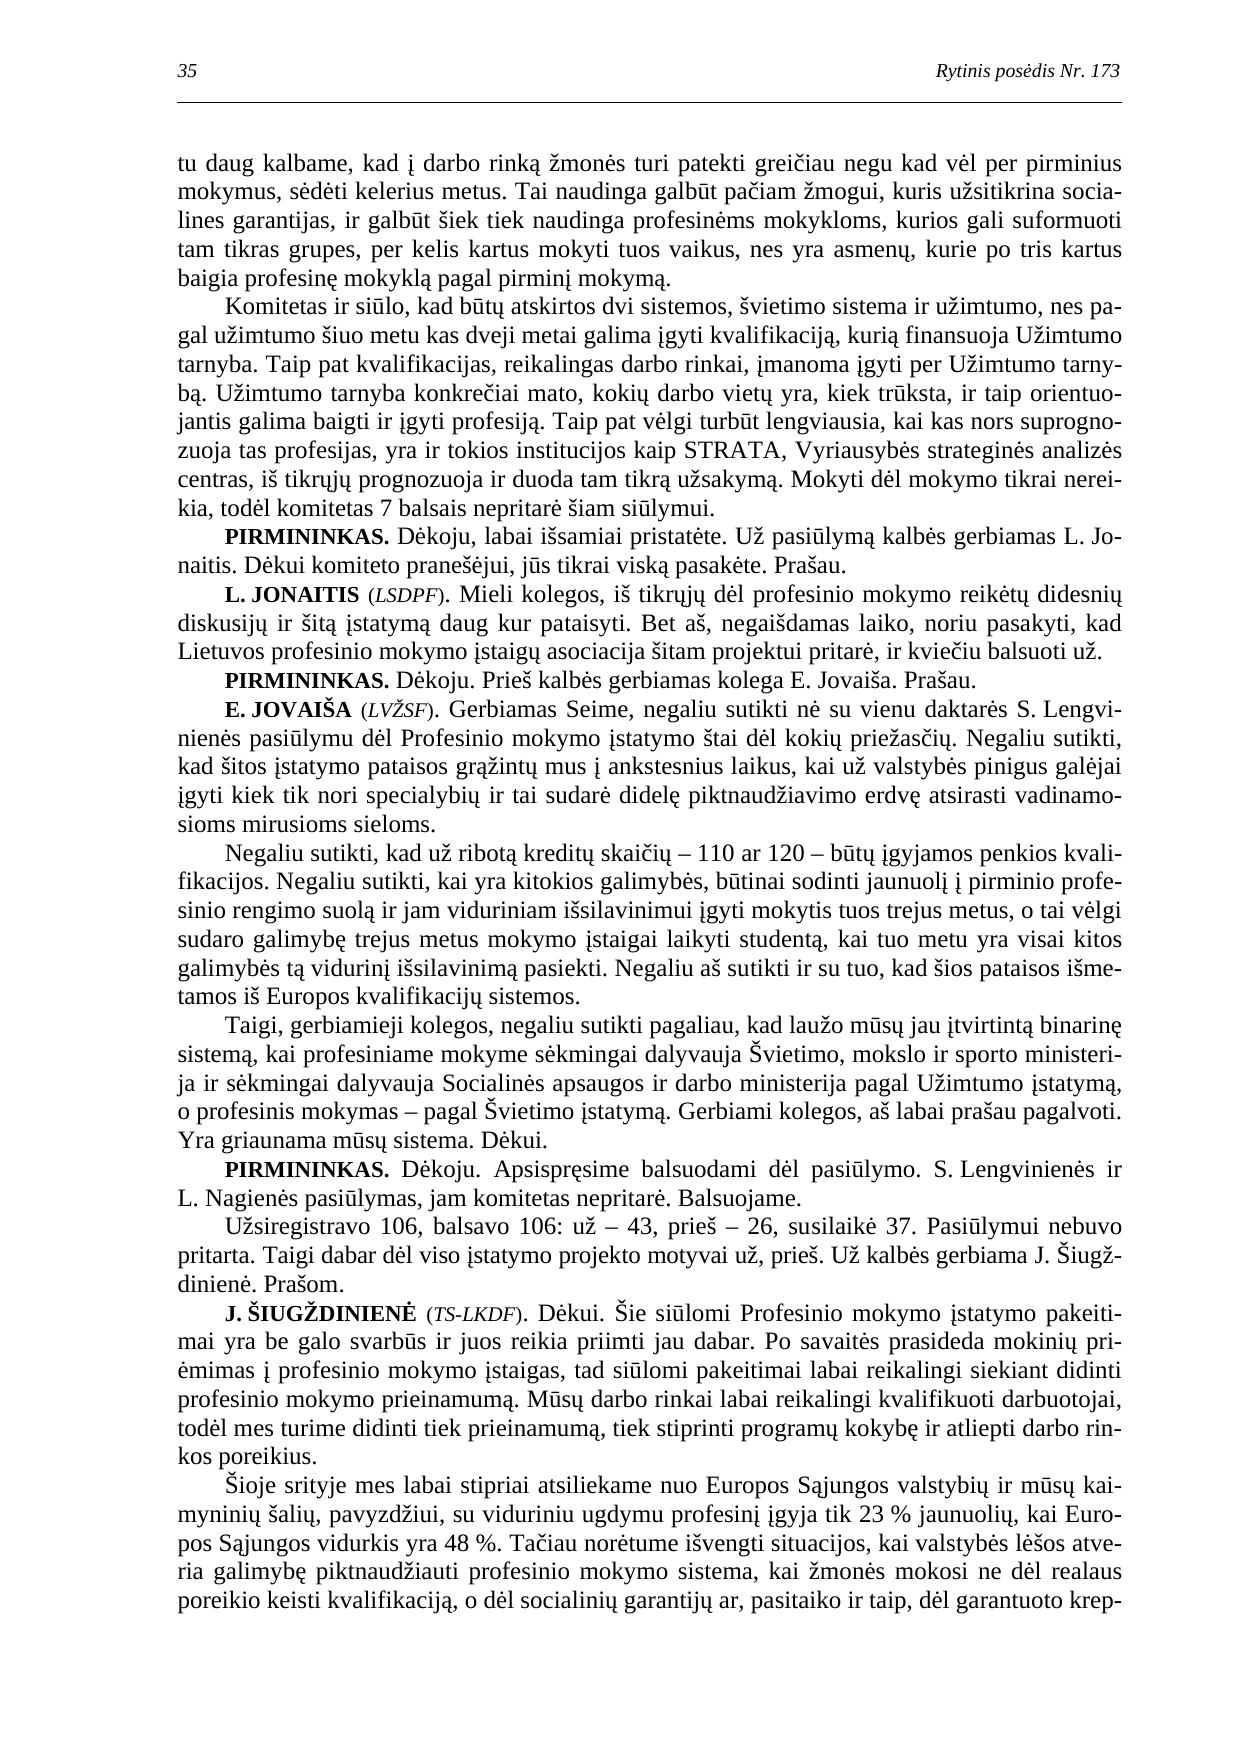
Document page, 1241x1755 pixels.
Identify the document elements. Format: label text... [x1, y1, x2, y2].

text J. ŠIUGŽDINIENĖ (TS-LKDF). Dė­kui. Šie siū­lo­mi Pro­fe­si­nio mo­ky­mo įsta­ty­mo pa­kei­ti­mai yra be ga­lo svar­būs ir juos rei­kia pri­im­ti jau da­bar. Po sa­vai­tės pra­si­de­da mo­ki­nių pri­ėmimas į pro­fe­si­nio mo­ky­mo įstai­gas, tad siū­lo­mi pa­kei­ti­mai la­bai rei­ka­lin­gi sie­kiant di­din­ti pro­fe­si­nio mo­ky­mo pri­ei­na­mu­mą. Mū­sų dar­bo rin­kai la­bai rei­ka­lin­gi kva­li­fi­kuo­ti dar­buo­to­jai, to­dėl mes tu­ri­me di­din­ti tiek pri­ei­na­mu­mą, tiek stip­rin­ti pro­gra­mų ko­ky­bę ir at­liep­ti dar­bo rin­kos po­rei­kius. [177, 1298, 1122, 1470]
text L. JONAITIS (LSDPF). Mie­li ko­le­gos, iš tik­rų­jų dėl pro­fe­si­nio mo­ky­mo rei­kė­tų di­des­nių dis­ku­si­jų ir ši­tą įsta­ty­mą daug kur pa­tai­sy­ti. Bet aš, ne­gaiš­da­mas lai­ko, no­riu pa­sa­ky­ti, kad Lie­tu­vos pro­fe­si­nio mo­ky­mo įstai­gų aso­cia­ci­ja ši­tam pro­jek­tui pri­ta­rė, ir kvie­čiu bal­suo­ti už. [177, 579, 1122, 665]
text Ne­ga­liu su­tik­ti, kad už ri­bo­tą kre­di­tų skai­čių – 110 ar 120 – bū­tų įgy­ja­mos pen­kios kva­li­fi­ka­ci­jos. Ne­ga­liu su­tik­ti, kai yra ki­to­kios ga­li­my­bės, bū­ti­nai so­din­ti jau­nuo­lį į pir­mi­nio pro­fe­si­nio ren­gi­mo suo­lą ir jam vi­du­ri­niam iš­si­la­vi­ni­mui įgy­ti mo­ky­tis tuos tre­jus me­tus, o tai vėl­gi su­da­ro ga­li­my­bę tre­jus me­tus mo­ky­mo įstai­gai lai­ky­ti stu­den­tą, kai tuo me­tu yra vi­sai ki­tos ga­li­my­bės tą vi­du­ri­nį iš­si­la­vi­ni­mą pa­siek­ti. Ne­ga­liu aš su­tik­ti ir su tuo, kad šios pa­tai­sos iš­me­ta­mos iš Eu­ro­pos kva­li­fi­ka­ci­jų sis­te­mos. [177, 838, 1122, 1010]
text PIRMININKAS. Dė­ko­ju, la­bai iš­sa­miai pri­sta­tė­te. Už pa­siū­ly­mą kal­bės ger­bia­mas L. Jo­nai­tis. Dė­kui ko­mi­te­to pra­ne­šė­jui, jūs tik­rai vis­ką pa­sa­kė­te. Pra­šau. [177, 521, 1122, 579]
text Už­si­re­gist­ra­vo 106, bal­sa­vo 106: už – 43, prieš – 26, su­si­lai­kė 37. Pa­siū­ly­mui ne­bu­vo pri­tar­ta. Tai­gi da­bar dėl vi­so įsta­ty­mo pro­jek­to mo­ty­vai už, prieš. Už kal­bės ger­bia­ma J. Šiug­ž­di­nie­nė. Pra­šom. [177, 1211, 1122, 1298]
text PIRMININKAS. Dė­ko­ju. Prieš kal­bės ger­bia­mas ko­le­ga E. Jo­vai­ša. Pra­šau. [177, 665, 1122, 694]
text Tai­gi, ger­bia­mie­ji ko­le­gos, ne­ga­liu su­tik­ti pa­ga­liau, kad lau­žo mū­sų jau įtvir­tin­tą bi­na­ri­nę sis­te­mą, kai pro­fe­si­nia­me mo­ky­me sėk­min­gai da­ly­vau­ja Švie­ti­mo, moks­lo ir spor­to mi­nis­te­ri­ja ir sėk­min­gai da­ly­vau­ja So­cia­li­nės ap­sau­gos ir dar­bo mi­nis­te­ri­ja pa­gal Už­im­tu­mo įsta­ty­mą, o pro­fe­si­nis mo­ky­mas – pa­gal Švie­ti­mo įsta­ty­mą. Ger­bia­mi ko­le­gos, aš la­bai pra­šau pa­gal­vo­ti. Yra griau­na­ma mū­sų sis­te­ma. Dė­kui. [177, 1010, 1122, 1154]
text tu daug kal­ba­me, kad į dar­bo rin­ką žmo­nės tu­ri pa­tek­ti grei­čiau ne­gu kad vėl per pir­mi­nius mo­ky­mus, sė­dė­ti ke­le­rius me­tus. Tai nau­din­ga gal­būt pa­čiam žmo­gui, ku­ris už­si­tik­ri­na so­cia­li­nes ga­ran­ti­jas, ir gal­būt šiek tiek nau­din­ga pro­fe­si­nėms mo­kyk­loms, ku­rios ga­li su­for­muo­ti tam tik­ras gru­pes, per ke­lis kar­tus mo­ky­ti tuos vai­kus, nes yra as­me­nų, ku­rie po tris kar­tus bai­gia pro­fe­si­nę mo­kyk­lą pa­gal pir­mi­nį mo­ky­mą. [177, 148, 1122, 291]
text PIRMININKAS. Dė­ko­ju. Ap­si­sprę­si­me bal­suo­da­mi dėl pa­siū­ly­mo. S. Leng­vi­nie­nės ir L. Na­gie­nės pa­siū­ly­mas, jam ko­mi­te­tas ne­pri­ta­rė. Bal­suo­ja­me. [177, 1154, 1122, 1211]
text Ko­mi­te­tas ir siū­lo, kad bū­tų at­skir­tos dvi sis­te­mos, švie­ti­mo sis­te­ma ir už­im­tu­mo, nes pa­gal už­im­tu­mo šiuo me­tu kas dve­ji me­tai ga­li­ma įgy­ti kva­li­fi­ka­ci­ją, ku­rią fi­nan­suo­ja Už­im­tu­mo tar­ny­ba. Taip pat kva­li­fi­ka­ci­jas, rei­ka­lin­gas dar­bo rin­kai, įma­no­ma įgy­ti per Už­im­tu­mo tar­ny­bą. Už­im­tu­mo tar­ny­ba kon­kre­čiai ma­to, ko­kių dar­bo vie­tų yra, kiek trūks­ta, ir taip orien­tuo­jan­tis ga­li­ma baig­ti ir įgy­ti pro­fe­si­ją. Taip pat vėl­gi tur­būt leng­viau­sia, kai kas nors su­prog­no­zuo­ja tas pro­fe­si­jas, yra ir to­kios ins­ti­tu­ci­jos kaip STRATA, Vy­riau­sy­bės stra­te­gi­nės ana­li­zės cen­tras, iš tik­rų­jų prog­no­zuo­ja ir duo­da tam tik­rą už­sa­ky­mą. Mo­ky­ti dėl mo­ky­mo tik­rai ne­rei­kia, to­dėl ko­mi­te­tas 7 bal­sais ne­pri­ta­rė šiam siū­ly­mui. [177, 291, 1122, 521]
text E. JOVAIŠA (LVŽSF). Ger­bia­mas Sei­me, ne­ga­liu su­tik­ti nė su vie­nu dak­ta­rės S. Leng­vi­nie­nės pa­siū­ly­mu dėl Pro­fe­si­nio mo­ky­mo įsta­ty­mo štai dėl ko­kių prie­žas­čių. Ne­ga­liu su­tik­ti, kad ši­tos įsta­ty­mo pa­tai­sos grą­žin­tų mus į anks­tes­nius lai­kus, kai už vals­ty­bės pi­ni­gus ga­lė­jai įgy­ti kiek tik no­ri spe­cia­ly­bių ir tai su­da­rė di­de­lę pik­tnau­džia­vi­mo erd­vę at­si­ras­ti va­di­na­mo­sioms mi­ru­sioms sie­loms. [177, 694, 1122, 838]
text Šio­je sri­ty­je mes la­bai stip­riai at­si­lie­ka­me nuo Eu­ro­pos Są­jun­gos vals­ty­bių ir mū­sų kai­my­ni­nių ša­lių, pa­vyz­džiui, su vi­du­ri­niu ug­dy­mu pro­fe­si­nį įgy­ja tik 23 % jau­nuo­lių, kai Eu­ro­pos Są­jun­gos vi­dur­kis yra 48 %. Ta­čiau no­rė­tu­me iš­veng­ti si­tu­a­ci­jos, kai vals­ty­bės lė­šos at­ve­ria ga­li­my­bę pik­tnau­džiau­ti pro­fe­si­nio mo­ky­mo sis­te­ma, kai žmo­nės mo­ko­si ne dėl re­a­laus po­rei­kio keis­ti kva­li­fi­ka­ci­ją, o dėl so­cia­li­nių ga­ran­ti­jų ar, pa­si­tai­ko ir taip, dėl ga­ran­tuo­to krep­ [177, 1470, 1122, 1614]
